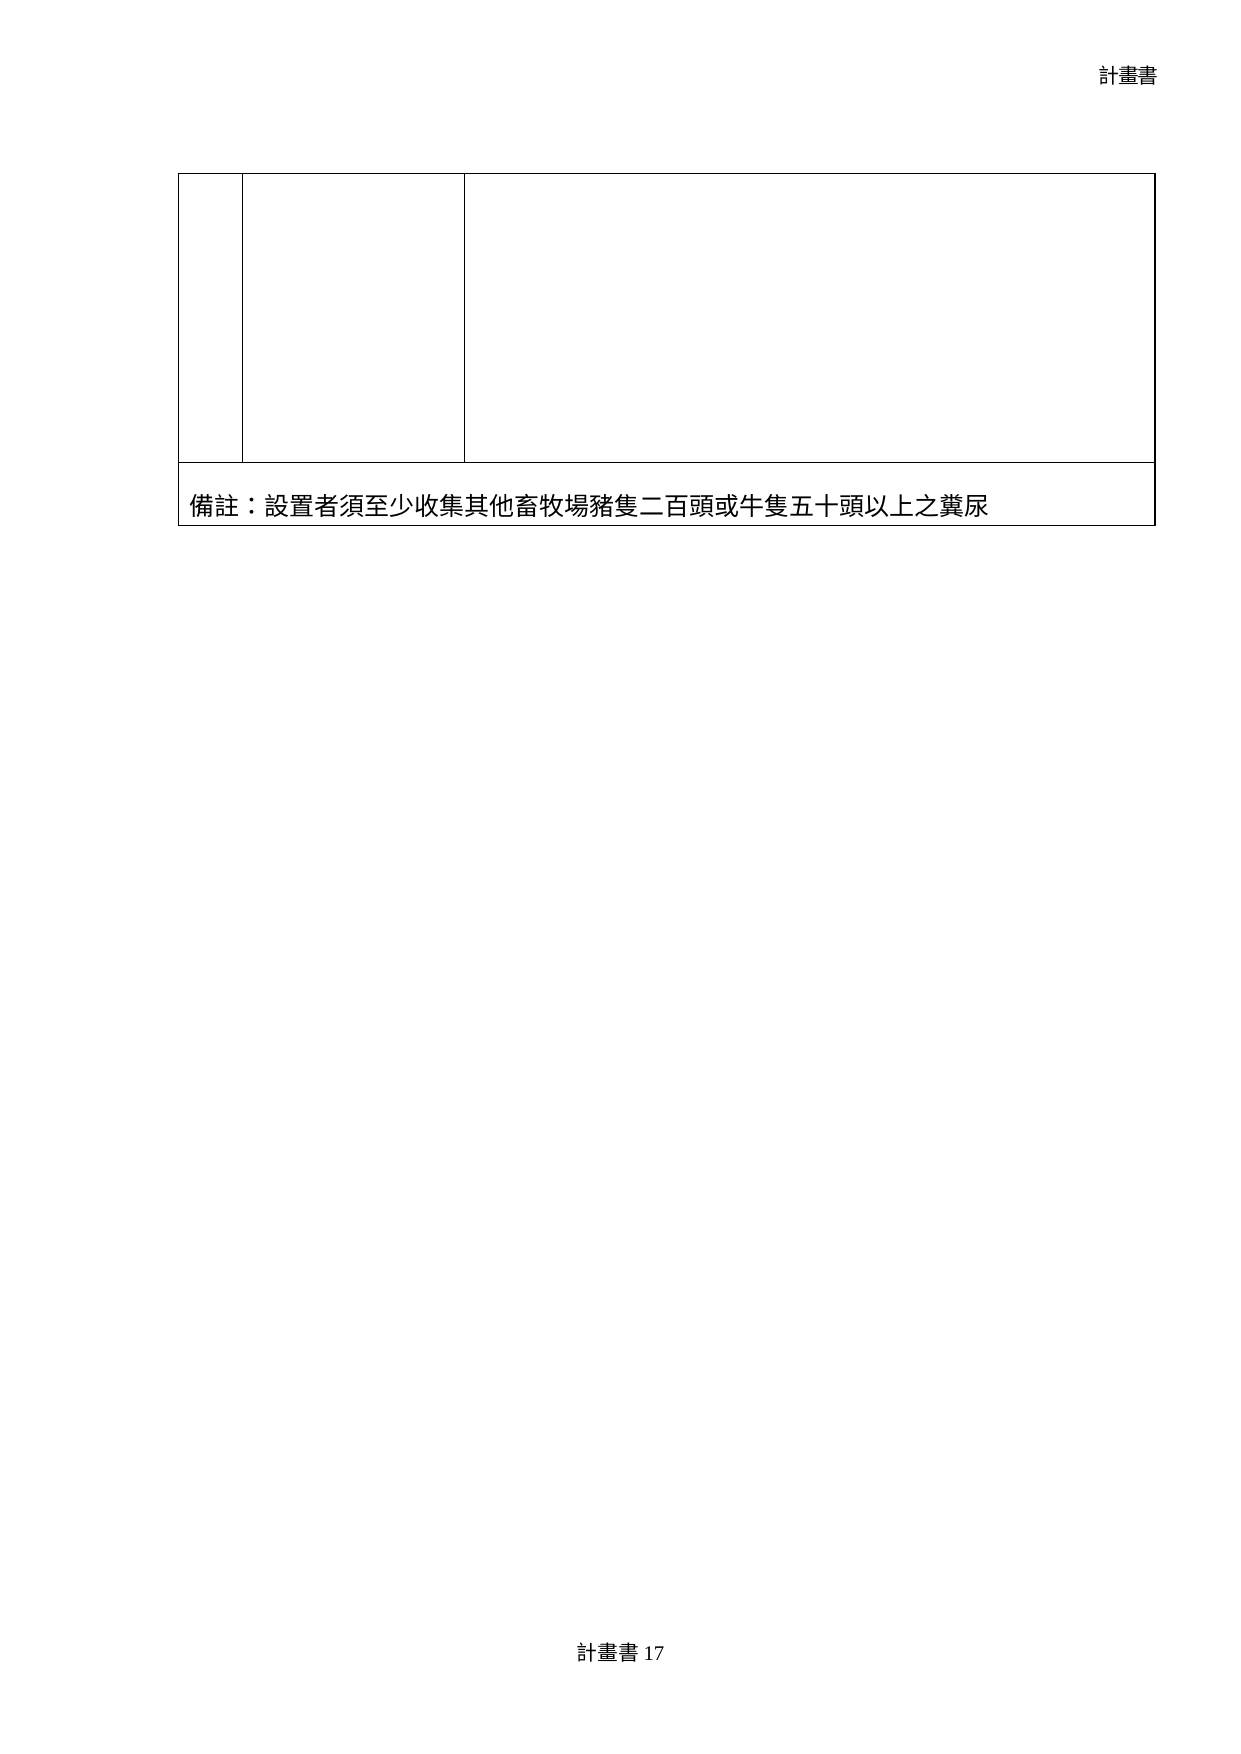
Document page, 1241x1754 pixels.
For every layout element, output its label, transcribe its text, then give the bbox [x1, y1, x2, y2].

table_cell [243, 174, 464, 462]
table_cell 備註：設置者須至少收集其他畜牧場豬隻二百頭或牛隻五十頭以上之糞尿 [179, 463, 1154, 525]
table_cell [465, 174, 1154, 462]
table_cell [179, 174, 242, 462]
